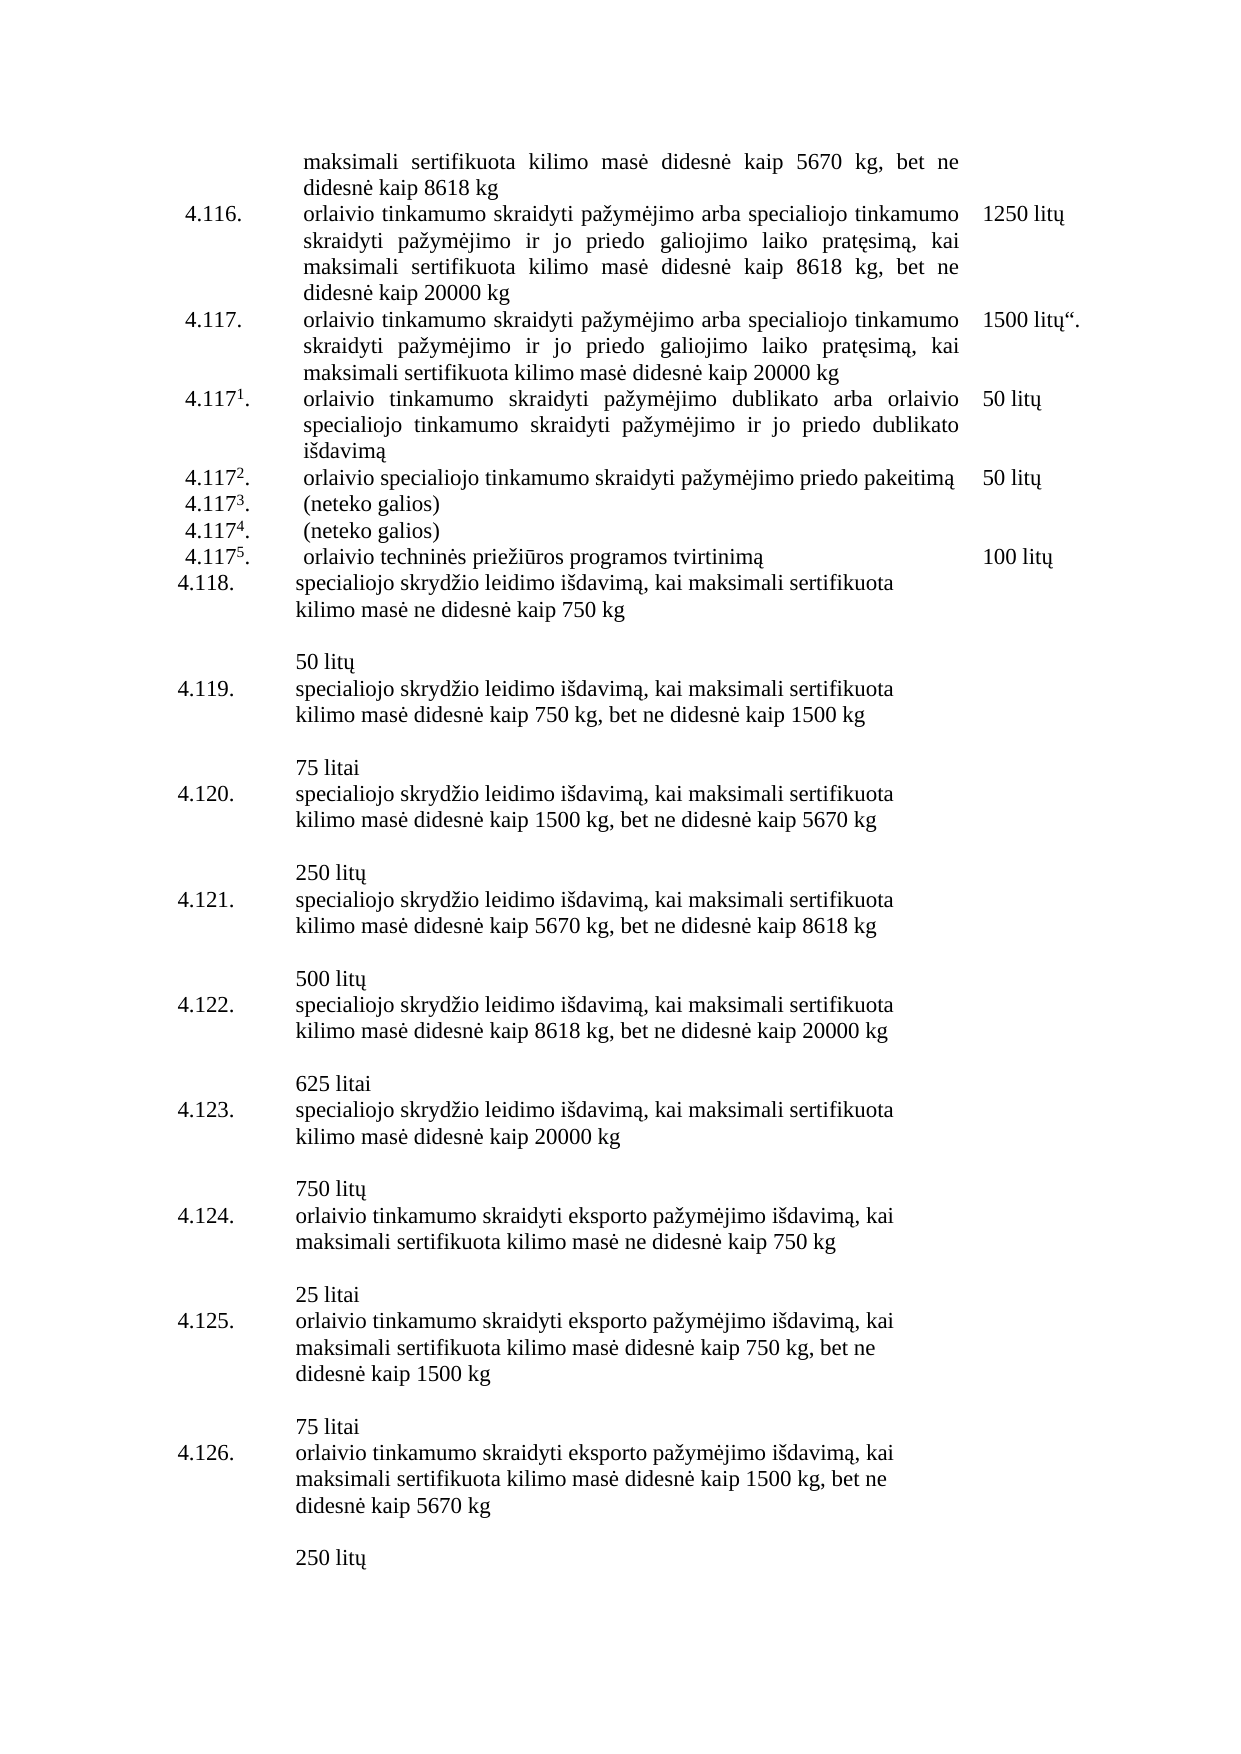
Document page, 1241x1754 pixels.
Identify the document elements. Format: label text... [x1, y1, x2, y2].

table_cell 4.117. [174, 306, 292, 385]
table_cell orlaivio specialiojo tinkamumo skraidyti pažymėjimo priedo pakeitimą [292, 464, 971, 490]
table_cell 4.1171. [174, 385, 292, 464]
table_cell orlaivio tinkamumo skraidyti pažymėjimo arba specialiojo tinkamumo skraidyti pažymėjimo ir jo priedo galiojimo laiko pratęsimą, kai maksimali sertifikuota kilimo masė didesnė kaip 20000 kg [292, 306, 971, 385]
table_cell 1500 litų“. [971, 306, 1144, 385]
text 4.118. specialiojo skrydžio leidimo išdavimą, kai maksimali sertifikuota kilimo masė ne didesnė kaip 750 kg 50 litų [177, 569, 945, 675]
table_cell 50 litų [971, 385, 1144, 464]
table_cell 4.1174. [174, 517, 292, 543]
table_cell 50 litų [971, 464, 1144, 490]
text 4.126. orlaivio tinkamumo skraidyti eksporto pažymėjimo išdavimą, kai maksimali sertifikuota kilimo masė didesnė kaip 1500 kg, bet ne didesnė kaip 5670 kg 250 litų [177, 1439, 945, 1571]
text 4.121. specialiojo skrydžio leidimo išdavimą, kai maksimali sertifikuota kilimo masė didesnė kaip 5670 kg, bet ne didesnė kaip 8618 kg 500 litų [177, 886, 945, 991]
table_cell 100 litų [971, 543, 1144, 569]
table_cell (neteko galios) [292, 490, 971, 517]
table_cell orlaivio tinkamumo skraidyti pažymėjimo arba specialiojo tinkamumo skraidyti pažymėjimo ir jo priedo galiojimo laiko pratęsimą, kai maksimali sertifikuota kilimo masė didesnė kaip 8618 kg, bet ne didesnė kaip 20000 kg [292, 200, 971, 306]
table_cell 4.1173. [174, 490, 292, 517]
table_cell maksimali sertifikuota kilimo masė didesnė kaip 5670 kg, bet ne didesnė kaip 8618 kg [292, 148, 971, 200]
table_cell 4.1172. [174, 464, 292, 490]
table_cell orlaivio techninės priežiūros programos tvirtinimą [292, 543, 971, 569]
table_cell [971, 517, 1144, 543]
text 4.119. specialiojo skrydžio leidimo išdavimą, kai maksimali sertifikuota kilimo masė didesnė kaip 750 kg, bet ne didesnė kaip 1500 kg 75 litai [177, 675, 945, 780]
table_cell [174, 148, 292, 200]
table_cell 1250 litų [971, 200, 1144, 306]
table_cell [971, 490, 1144, 517]
text 4.124. orlaivio tinkamumo skraidyti eksporto pažymėjimo išdavimą, kai maksimali sertifikuota kilimo masė ne didesnė kaip 750 kg 25 litai [177, 1202, 945, 1307]
table_cell [971, 148, 1144, 200]
text 4.125. orlaivio tinkamumo skraidyti eksporto pažymėjimo išdavimą, kai maksimali sertifikuota kilimo masė didesnė kaip 750 kg, bet ne didesnė kaip 1500 kg 75 litai [177, 1307, 945, 1439]
text 4.120. specialiojo skrydžio leidimo išdavimą, kai maksimali sertifikuota kilimo masė didesnė kaip 1500 kg, bet ne didesnė kaip 5670 kg 250 litų [177, 780, 945, 886]
text 4.122. specialiojo skrydžio leidimo išdavimą, kai maksimali sertifikuota kilimo masė didesnė kaip 8618 kg, bet ne didesnė kaip 20000 kg 625 litai [177, 991, 945, 1096]
table_cell (neteko galios) [292, 517, 971, 543]
table_cell 4.1175. [174, 543, 292, 569]
table_cell 4.116. [174, 200, 292, 306]
text 4.123. specialiojo skrydžio leidimo išdavimą, kai maksimali sertifikuota kilimo masė didesnė kaip 20000 kg 750 litų [177, 1096, 945, 1202]
table_cell orlaivio tinkamumo skraidyti pažymėjimo dublikato arba orlaivio specialiojo tinkamumo skraidyti pažymėjimo ir jo priedo dublikato išdavimą [292, 385, 971, 464]
